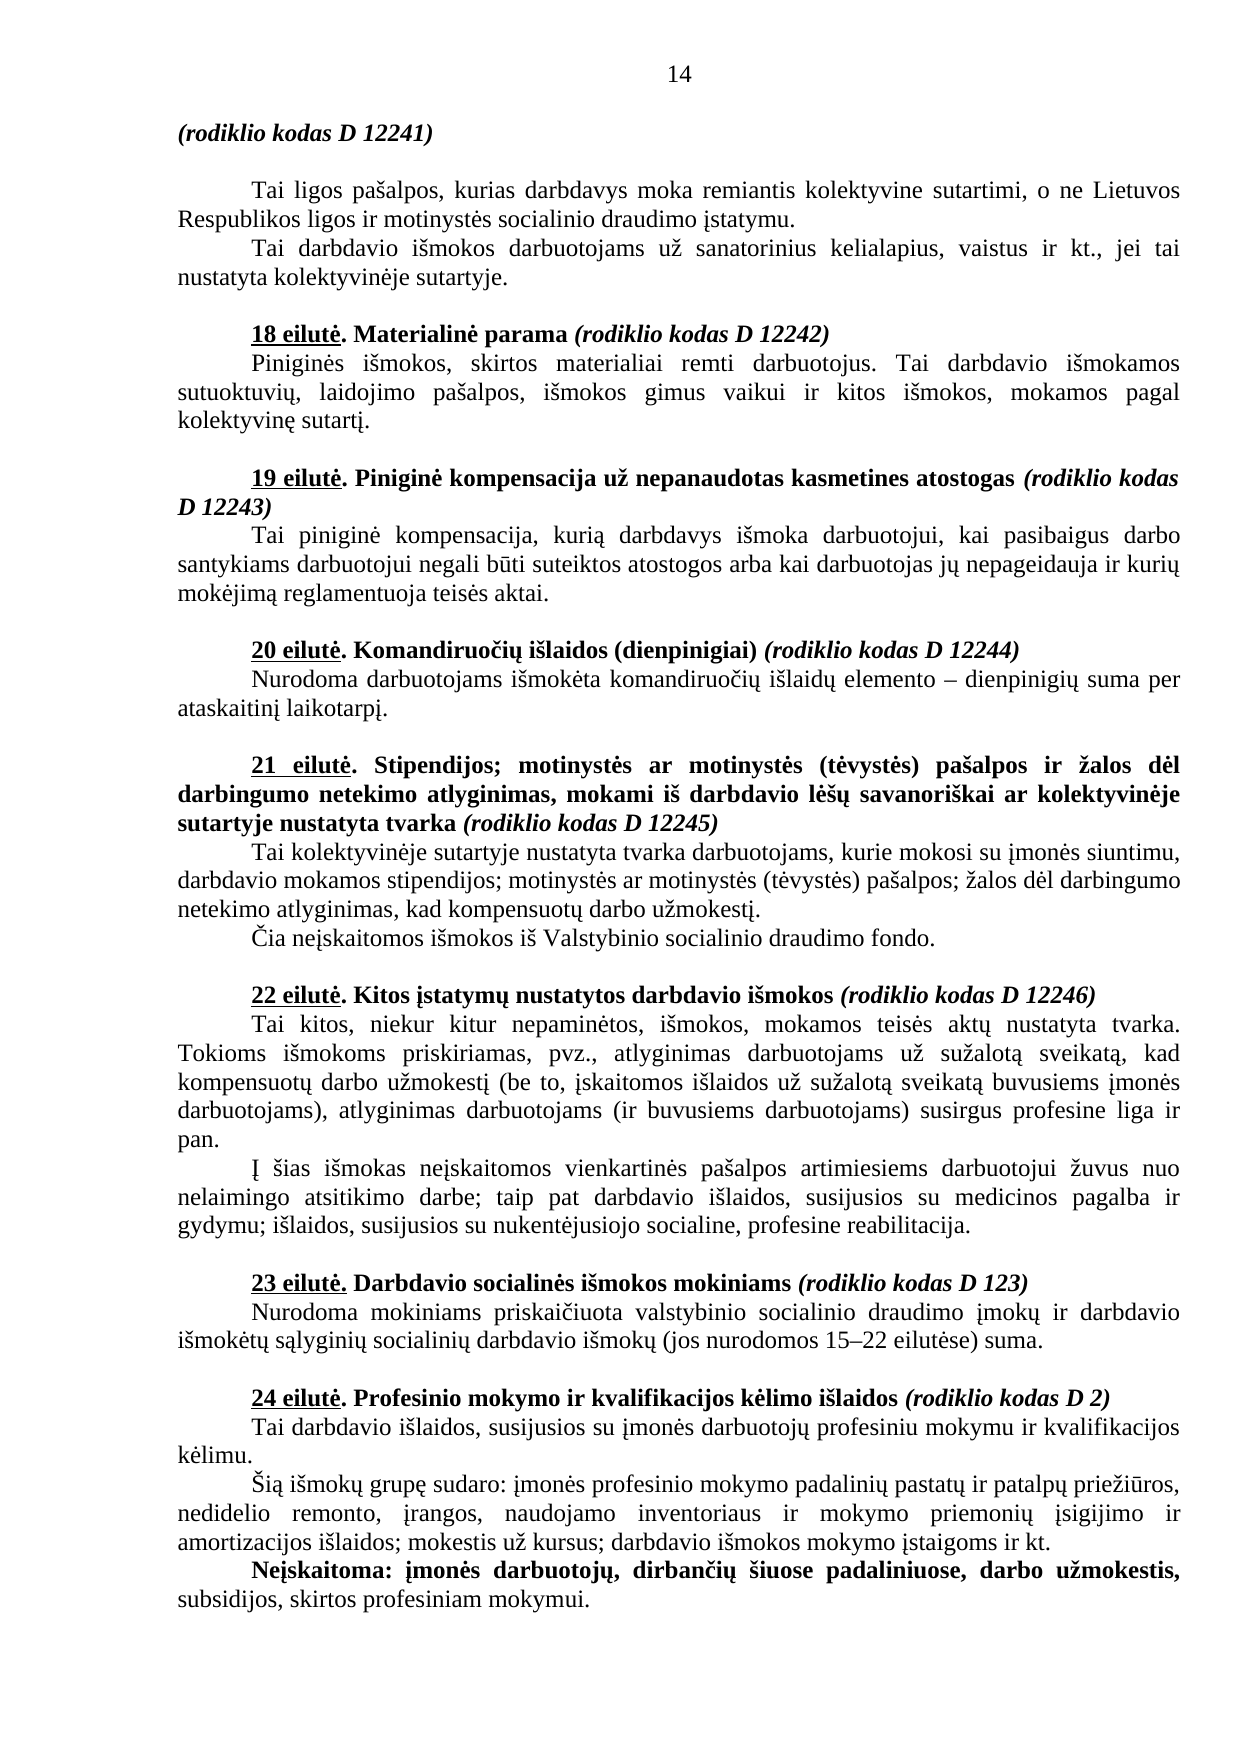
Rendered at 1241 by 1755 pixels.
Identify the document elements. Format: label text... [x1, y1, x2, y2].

text Neįskaitoma: įmonės darbuotojų, dirbančių šiuose padaliniuose, darbo užmokestis, subsidijos, skirtos profesiniam mokymui. [177, 1556, 1181, 1613]
text 18 eilutė. Materialinė parama (rodiklio kodas D 12242) [177, 319, 1181, 348]
text Nurodoma mokiniams priskaičiuota valstybinio socialinio draudimo įmokų ir darbdavio išmokėtų sąlyginių socialinių darbdavio išmokų (jos nurodomos 15–22 eilutėse) suma. [177, 1297, 1181, 1354]
text (rodiklio kodas D 12241) [177, 118, 1181, 147]
text Čia neįskaitomos išmokos iš Valstybinio socialinio draudimo fondo. [177, 923, 1181, 952]
text Tai kolektyvinėje sutartyje nustatyta tvarka darbuotojams, kurie mokosi su įmonės siuntimu, darbdavio mokamos stipendijos; motinystės ar motinystės (tėvystės) pašalpos; žalos dėl darbingumo netekimo atlyginimas, kad kompensuotų darbo užmokestį. [177, 837, 1181, 923]
text Nurodoma darbuotojams išmokėta komandiruočių išlaidų elemento – dienpinigių suma per ataskaitinį laikotarpį. [177, 664, 1181, 722]
text Piniginės išmokos, skirtos materialiai remti darbuotojus. Tai darbdavio išmokamos sutuoktuvių, laidojimo pašalpos, išmokos gimus vaikui ir kitos išmokos, mokamos pagal kolektyvinę sutartį. [177, 348, 1181, 434]
text 24 eilutė. Profesinio mokymo ir kvalifikacijos kėlimo išlaidos (rodiklio kodas D 2) [177, 1383, 1181, 1412]
text 19 eilutė. Piniginė kompensacija už nepanaudotas kasmetines atostogas (rodiklio kodas D 12243) [177, 463, 1181, 521]
text Tai piniginė kompensacija, kurią darbdavys išmoka darbuotojui, kai pasibaigus darbo santykiams darbuotojui negali būti suteiktos atostogos arba kai darbuotojas jų nepageidauja ir kurių mokėjimą reglamentuoja teisės aktai. [177, 521, 1181, 607]
text Tai ligos pašalpos, kurias darbdavys moka remiantis kolektyvine sutartimi, o ne Lietuvos Respublikos ligos ir motinystės socialinio draudimo įstatymu. [177, 176, 1181, 233]
text 23 eilutė. Darbdavio socialinės išmokos mokiniams (rodiklio kodas D 123) [177, 1268, 1181, 1297]
text Tai darbdavio išlaidos, susijusios su įmonės darbuotojų profesiniu mokymu ir kvalifikacijos kėlimu. [177, 1412, 1181, 1469]
text 20 eilutė. Komandiruočių išlaidos (dienpinigiai) (rodiklio kodas D 12244) [177, 636, 1181, 664]
text Tai darbdavio išmokos darbuotojams už sanatorinius kelialapius, vaistus ir kt., jei tai nustatyta kolektyvinėje sutartyje. [177, 233, 1181, 291]
text Šią išmokų grupę sudaro: įmonės profesinio mokymo padalinių pastatų ir patalpų priežiūros, nedidelio remonto, įrangos, naudojamo inventoriaus ir mokymo priemonių įsigijimo ir amortizacijos išlaidos; mokestis už kursus; darbdavio išmokos mokymo įstaigoms ir kt. [177, 1469, 1181, 1556]
text Tai kitos, niekur kitur nepaminėtos, išmokos, mokamos teisės aktų nustatyta tvarka. Tokioms išmokoms priskiriamas, pvz., atlyginimas darbuotojams už sužalotą sveikatą, kad kompensuotų darbo užmokestį (be to, įskaitomos išlaidos už sužalotą sveikatą buvusiems įmonės darbuotojams), atlyginimas darbuotojams (ir buvusiems darbuotojams) susirgus profesine liga ir pan. [177, 1009, 1181, 1153]
text 21 eilutė. Stipendijos; motinystės ar motinystės (tėvystės) pašalpos ir žalos dėl darbingumo netekimo atlyginimas, mokami iš darbdavio lėšų savanoriškai ar kolektyvinėje sutartyje nustatyta tvarka (rodiklio kodas D 12245) [177, 751, 1181, 837]
text Į šias išmokas neįskaitomos vienkartinės pašalpos artimiesiems darbuotojui žuvus nuo nelaimingo atsitikimo darbe; taip pat darbdavio išlaidos, susijusios su medicinos pagalba ir gydymu; išlaidos, susijusios su nukentėjusiojo socialine, profesine reabilitacija. [177, 1153, 1181, 1239]
text 22 eilutė. Kitos įstatymų nustatytos darbdavio išmokos (rodiklio kodas D 12246) [177, 981, 1181, 1009]
